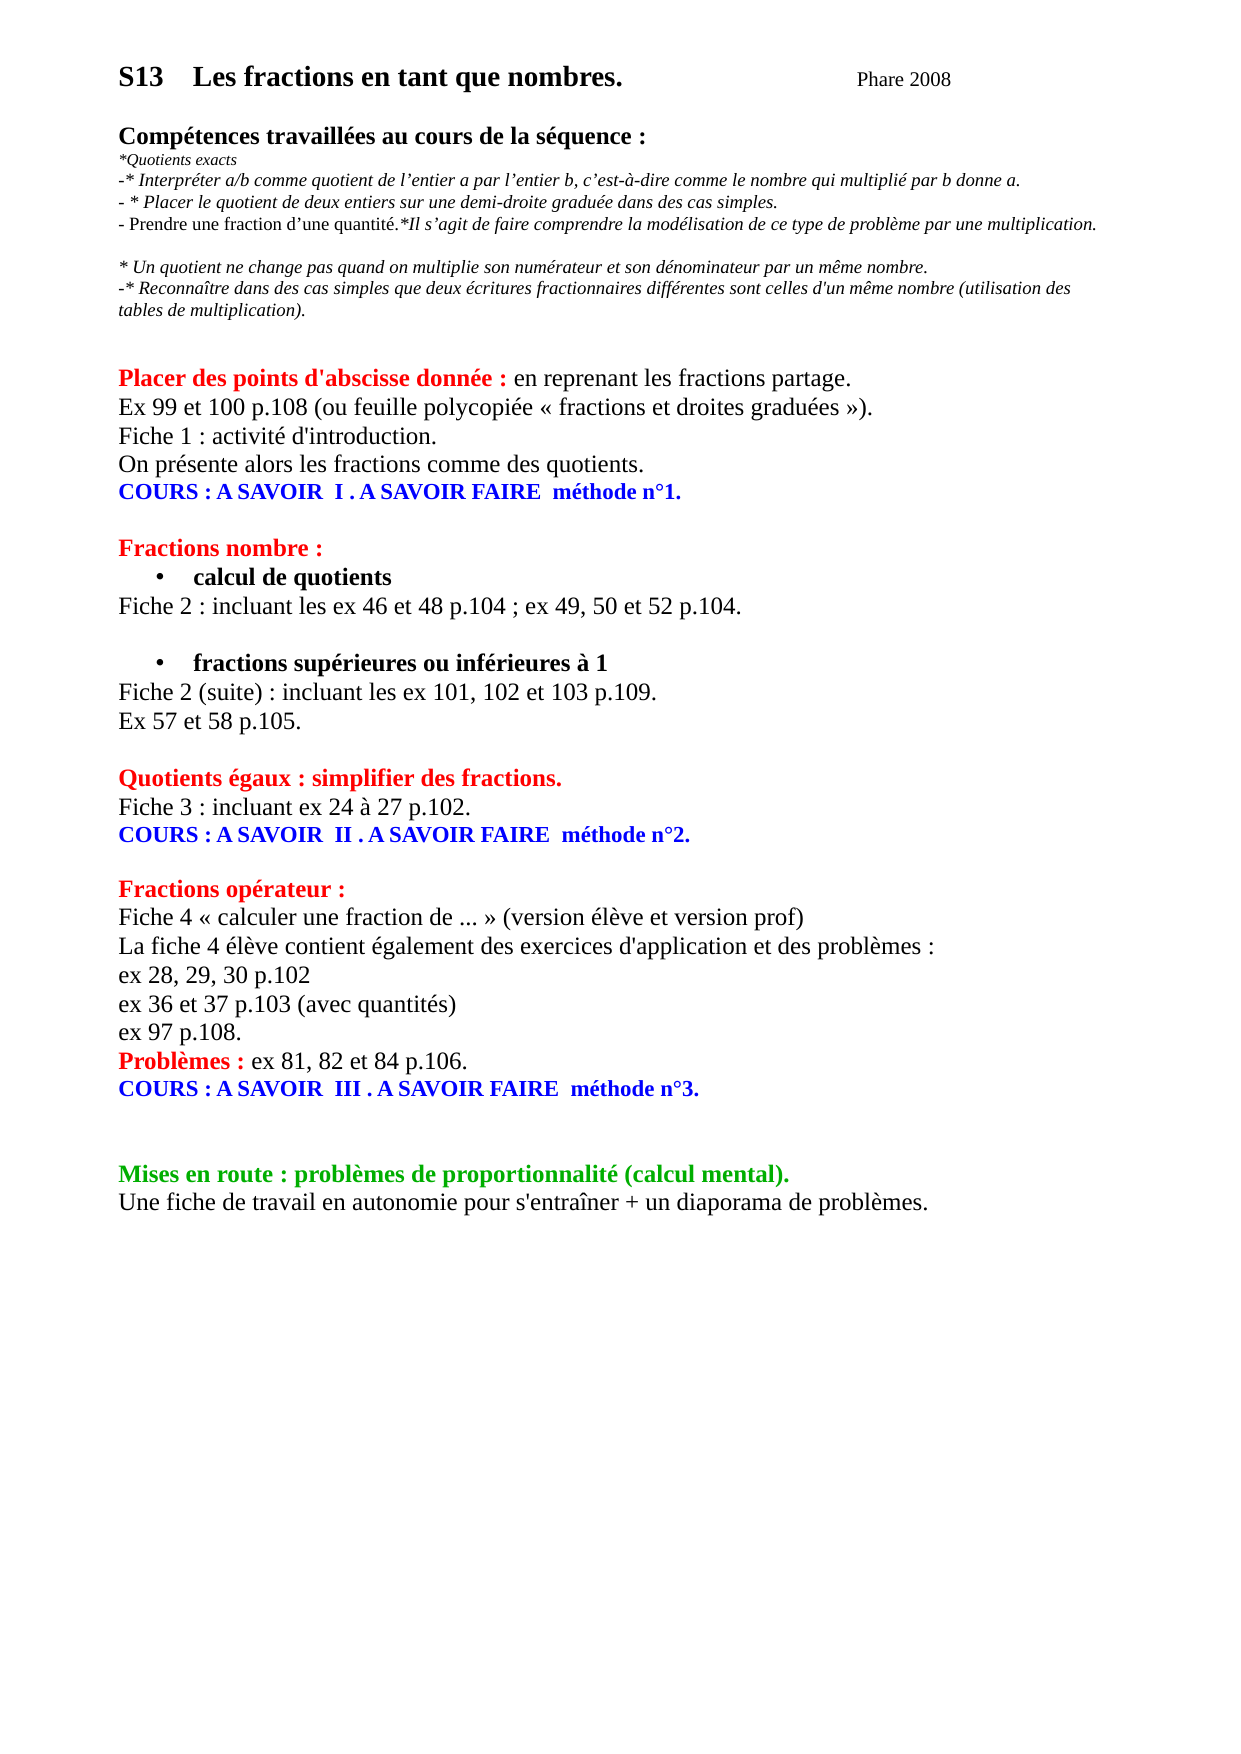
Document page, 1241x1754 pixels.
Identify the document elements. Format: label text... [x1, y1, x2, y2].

text La fiche 4 élève contient également des exercices d'application et des problèmes : ex 28, 29, 30 p.102 [118, 931, 1122, 989]
text Fiche 3 : incluant ex 24 à 27 p.102. [118, 792, 1122, 821]
text Ex 57 et 58 p.105. [118, 706, 1122, 735]
text -* Interpréter a/b comme quotient de l’entier a par l’entier b, c’est-à-dire comme le nombre qui multiplié par b donne a. [118, 169, 1122, 191]
text COURS : A SAVOIR II . A SAVOIR FAIRE méthode n°2. [118, 821, 1122, 847]
text Fractions nombre : [118, 533, 1122, 562]
text Fiche 4 « calculer une fraction de ... » (version élève et version prof) [118, 902, 1122, 931]
text Fiche 1 : activité d'introduction. [118, 421, 1122, 449]
text Fractions opérateur : [118, 874, 1122, 902]
text Une fiche de travail en autonomie pour s'entraîner + un diaporama de problèmes. [118, 1187, 1122, 1216]
text Fiche 2 (suite) : incluant les ex 101, 102 et 103 p.109. [118, 677, 1122, 706]
list fractions supérieures ou inférieures à 1 [156, 648, 1122, 677]
text Mises en route : problèmes de proportionnalité (calcul mental). [118, 1159, 1122, 1187]
text Fiche 2 : incluant les ex 46 et 48 p.104 ; ex 49, 50 et 52 p.104. [118, 591, 1122, 620]
text ex 97 p.108. [118, 1017, 1122, 1046]
text - * Placer le quotient de deux entiers sur une demi-droite graduée dans des cas simples. [118, 191, 1122, 212]
text On présente alors les fractions comme des quotients. [118, 449, 1122, 478]
text *Quotients exacts [118, 150, 1122, 169]
text Problèmes : ex 81, 82 et 84 p.106. [118, 1046, 1122, 1075]
text Ex 99 et 100 p.108 (ou feuille polycopiée « fractions et droites graduées »). [118, 392, 1122, 421]
text * Un quotient ne change pas quand on multiplie son numérateur et son dénominateur par un même nombre. -* Reconnaître dans des cas simples que deux écritures fractionnaires différentes sont celles d'un même nombre (utilisation des tables de multiplication). [118, 256, 1122, 320]
text Compétences travaillées au cours de la séquence : [118, 121, 1122, 150]
text COURS : A SAVOIR I . A SAVOIR FAIRE méthode n°1. [118, 478, 1122, 505]
text - Prendre une fraction d’une quantité.*Il s’agit de faire comprendre la modélisation de ce type de problème par une multiplication. [118, 212, 1122, 234]
list calcul de quotients [156, 562, 1122, 591]
text ex 36 et 37 p.103 (avec quantités) [118, 989, 1122, 1017]
text COURS : A SAVOIR III . A SAVOIR FAIRE méthode n°3. [118, 1075, 1122, 1101]
text S13 Les fractions en tant que nombres. Phare 2008 [118, 59, 1122, 93]
text Quotients égaux : simplifier des fractions. [118, 763, 1122, 792]
text Placer des points d'abscisse donnée : en reprenant les fractions partage. [118, 363, 1122, 392]
